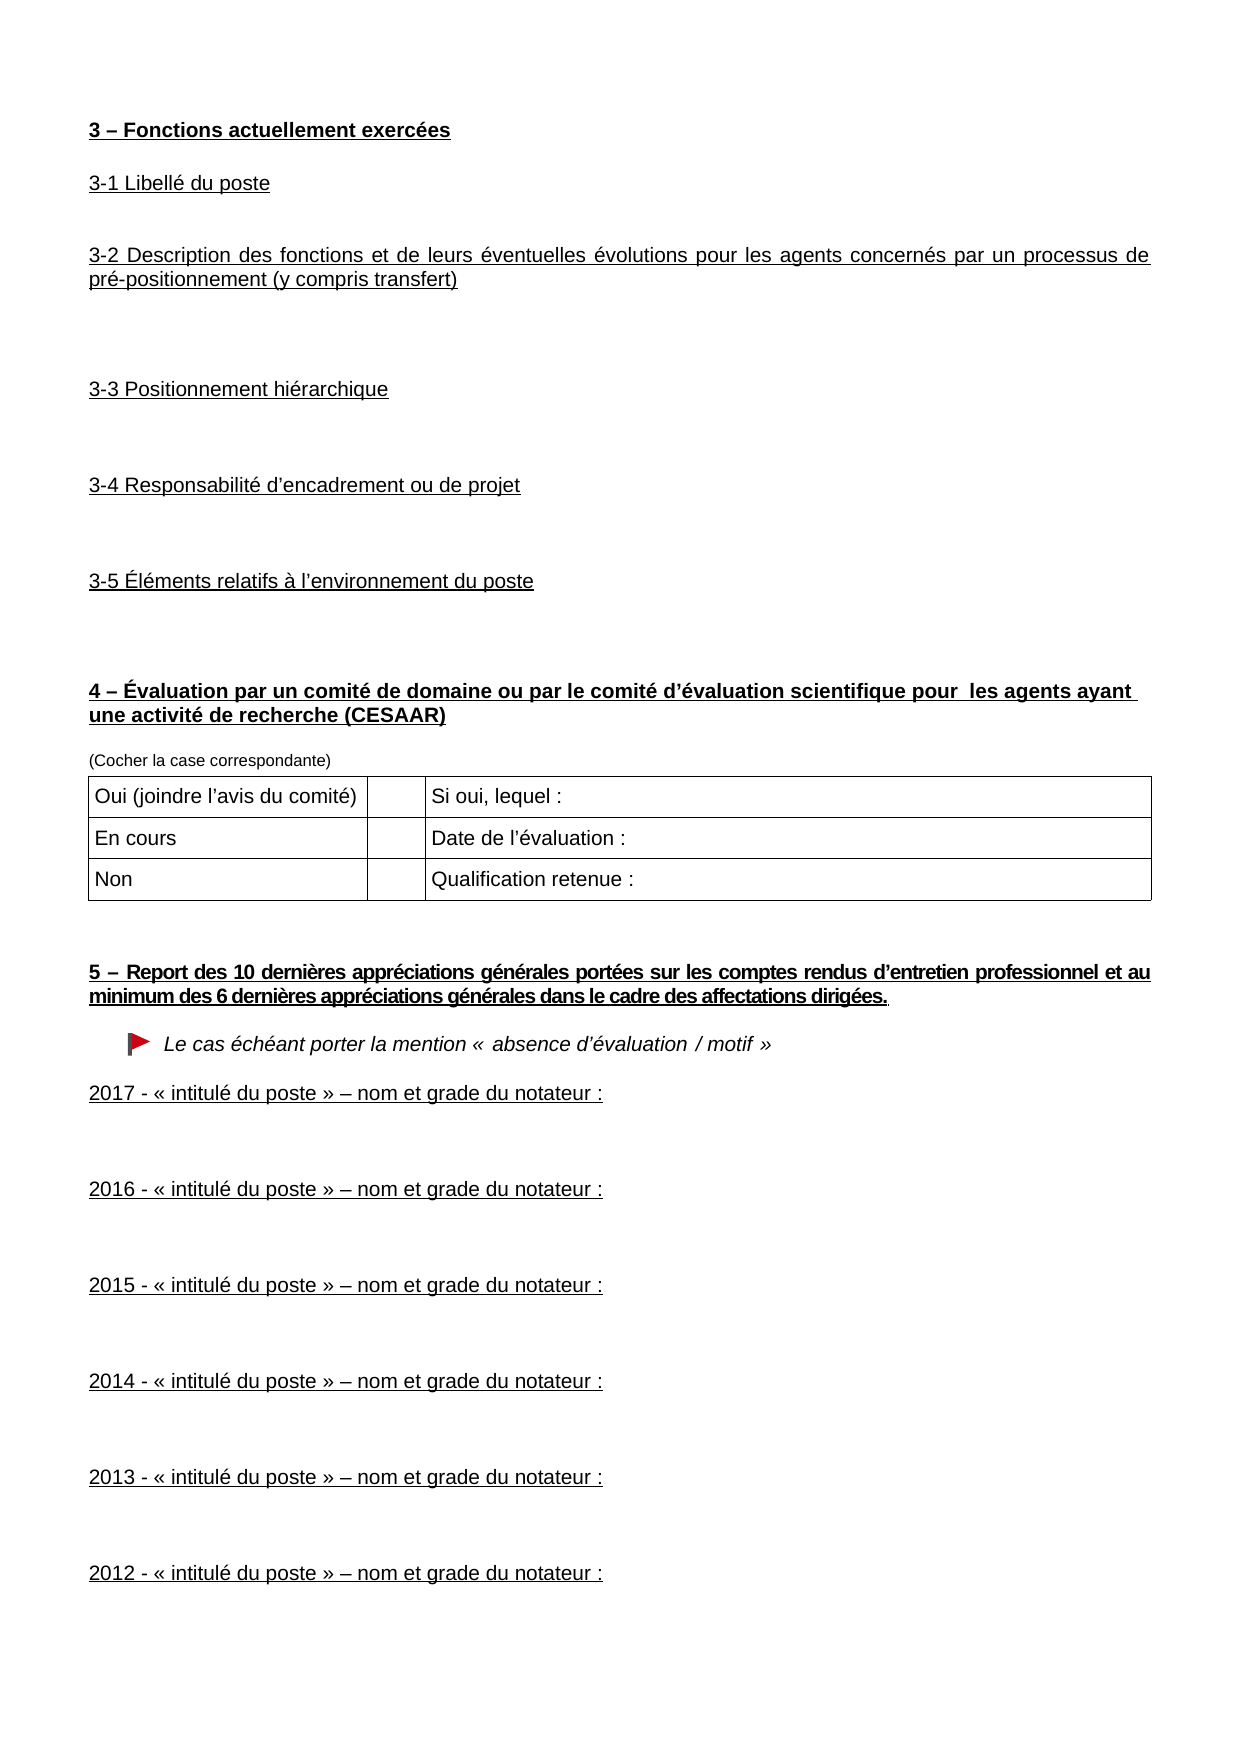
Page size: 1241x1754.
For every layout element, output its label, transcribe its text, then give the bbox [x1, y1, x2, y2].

table_header Si oui, lequel : [426, 777, 1151, 817]
table_cell Non [89, 859, 367, 900]
text 3-2 Description des fonctions et de leurs éventuelles évolutions pour les agents concernés par un processus de pré-positionnement (y compris transfert) [88, 243, 1152, 291]
text 2017 - « intitulé du poste » – nom et grade du notateur : [88, 1081, 1152, 1105]
text 3-4 Responsabilité d’encadrement ou de projet [88, 473, 1152, 497]
text 3-1 Libellé du poste [88, 171, 1152, 195]
text 2012 - « intitulé du poste » – nom et grade du notateur : [88, 1560, 1152, 1584]
text 3-5 Éléments relatifs à l’environnement du poste [88, 568, 1152, 592]
text 2014 - « intitulé du poste » – nom et grade du notateur : [88, 1369, 1152, 1393]
text 2016 - « intitulé du poste » – nom et grade du notateur : [88, 1177, 1152, 1201]
subtitle 3 – Fonctions actuellement exercées [88, 118, 1152, 142]
text 2015 - « intitulé du poste » – nom et grade du notateur : [88, 1273, 1152, 1297]
text (Cocher la case correspondante) [88, 751, 1152, 770]
table_header Oui (joindre l’avis du comité) [89, 777, 367, 817]
table_cell Date de l’évaluation : [426, 818, 1151, 858]
table_cell [368, 859, 425, 900]
list Le cas échéant porter la mention « absence d’évaluation / motif » [126, 1031, 1152, 1057]
text 3-3 Positionnement hiérarchique [88, 377, 1152, 401]
text 2013 - « intitulé du poste » – nom et grade du notateur : [88, 1464, 1152, 1488]
table_cell [368, 818, 425, 858]
subtitle 5 – Report des 10 dernières appréciations générales portées sur les comptes rendus d’entretien professionnel et au minimum des 6 dernières appréciations générales dans le cadre des affectations dirigées. [88, 959, 1152, 1007]
table_cell Qualification retenue : [426, 859, 1151, 900]
subtitle 4 – Évaluation par un comité de domaine ou par le comité d’évaluation scientifique pour les agents ayant une activité de recherche (CESAAR) [88, 679, 1152, 727]
table_header [368, 777, 425, 817]
table_cell En cours [89, 818, 367, 858]
